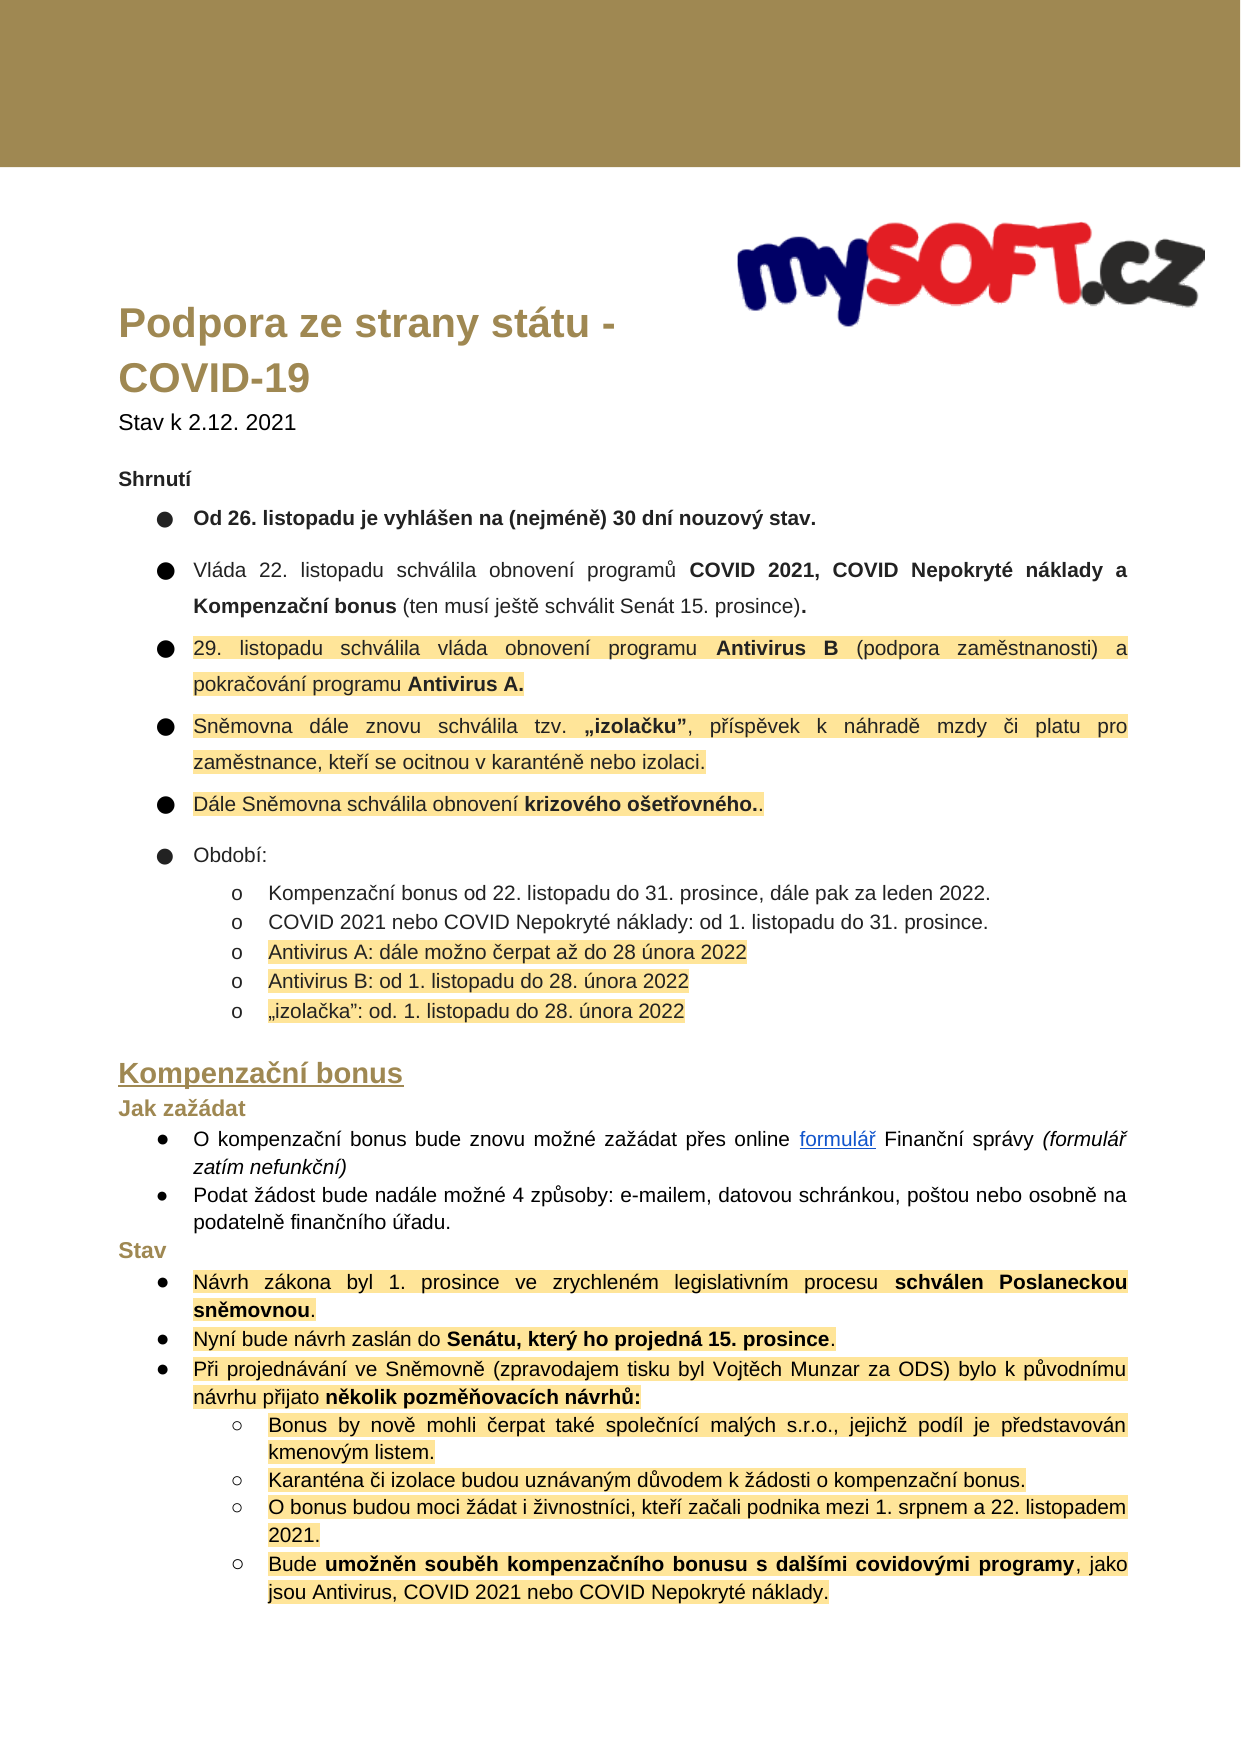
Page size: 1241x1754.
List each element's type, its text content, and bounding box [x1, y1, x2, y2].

list „izolačka”: od. 1. listopadu do 28. února 2022 [231, 999, 1128, 1025]
list Podat žádost bude nadále možné 4 způsoby: e-mailem, datovou schránkou, poštou nebo osobně na podatelně finančního úřadu. [156, 1182, 1128, 1234]
list Bude umožněn souběh kompenzačního bonusu s dalšími covidovými programy, jako jsou Antivirus, COVID 2021 nebo COVID Nepokryté náklady. [231, 1550, 1128, 1604]
list Kompenzační bonus od 22. listopadu do 31. prosince, dále pak za leden 2022. [231, 880, 1128, 906]
list Karanténa či izolace budou uznávaným důvodem k žádosti o kompenzační bonus. [231, 1468, 1128, 1492]
list O kompenzační bonus bude znovu možné zažádat přes online formulář Finanční správy (formulář zatím nefunkční) [156, 1125, 1128, 1179]
text Podpora ze strany státu - COVID-19 [118, 299, 1128, 402]
list Nyní bude návrh zaslán do Senátu, který ho projedná 15. prosince. [156, 1325, 1128, 1351]
list Bonus by nově mohli čerpat také společnící malých s.r.o., jejichž podíl je představován kmenovým listem. [231, 1413, 1128, 1464]
text Kompenzační bonus [118, 1056, 1128, 1090]
list Návrh zákona byl 1. prosince ve zrychleném legislativním procesu schválen Poslaneckou sněmovnou. [156, 1268, 1128, 1321]
picture [737, 199, 1205, 336]
list Období: [156, 831, 1128, 874]
text Shrnutí [118, 467, 1128, 491]
text Jak zažádat [118, 1095, 1128, 1121]
text Stav k 2.12. 2021 [118, 409, 1128, 435]
list Antivirus B: od 1. listopadu do 28. února 2022 [231, 969, 1128, 995]
list Sněmovna dále znovu schválila tzv. „izolačku”, příspěvek k náhradě mzdy či platu pro zaměstnance, kteří se ocitnou v karanténě nebo izolaci. [156, 699, 1128, 774]
list Při projednávání ve Sněmovně (zpravodajem tisku byl Vojtěch Munzar za ODS) bylo k původnímu návrhu přijato několik pozměňovacích návrhů: [156, 1355, 1128, 1409]
list Od 26. listopadu je vyhlášen na (nejméně) 30 dní nouzový stav. [156, 494, 1128, 537]
list 29. listopadu schválila vláda obnovení programu Antivirus B (podpora zaměstnanosti) a pokračování programu Antivirus A. [156, 621, 1128, 696]
list Vláda 22. listopadu schválila obnovení programů COVID 2021, COVID Nepokryté náklady a Kompenzační bonus (ten musí ještě schválit Senát 15. prosince). [156, 543, 1128, 618]
list COVID 2021 nebo COVID Nepokryté náklady: od 1. listopadu do 31. prosince. [231, 910, 1128, 936]
list Dále Sněmovna schválila obnovení krizového ošetřovného.. [156, 777, 1128, 824]
text Stav [118, 1237, 1128, 1264]
list O bonus budou moci žádat i živnostníci, kteří začali podnika mezi 1. srpnem a 22. listopadem 2021. [231, 1495, 1128, 1547]
list Antivirus A: dále možno čerpat až do 28 února 2022 [231, 940, 1128, 966]
